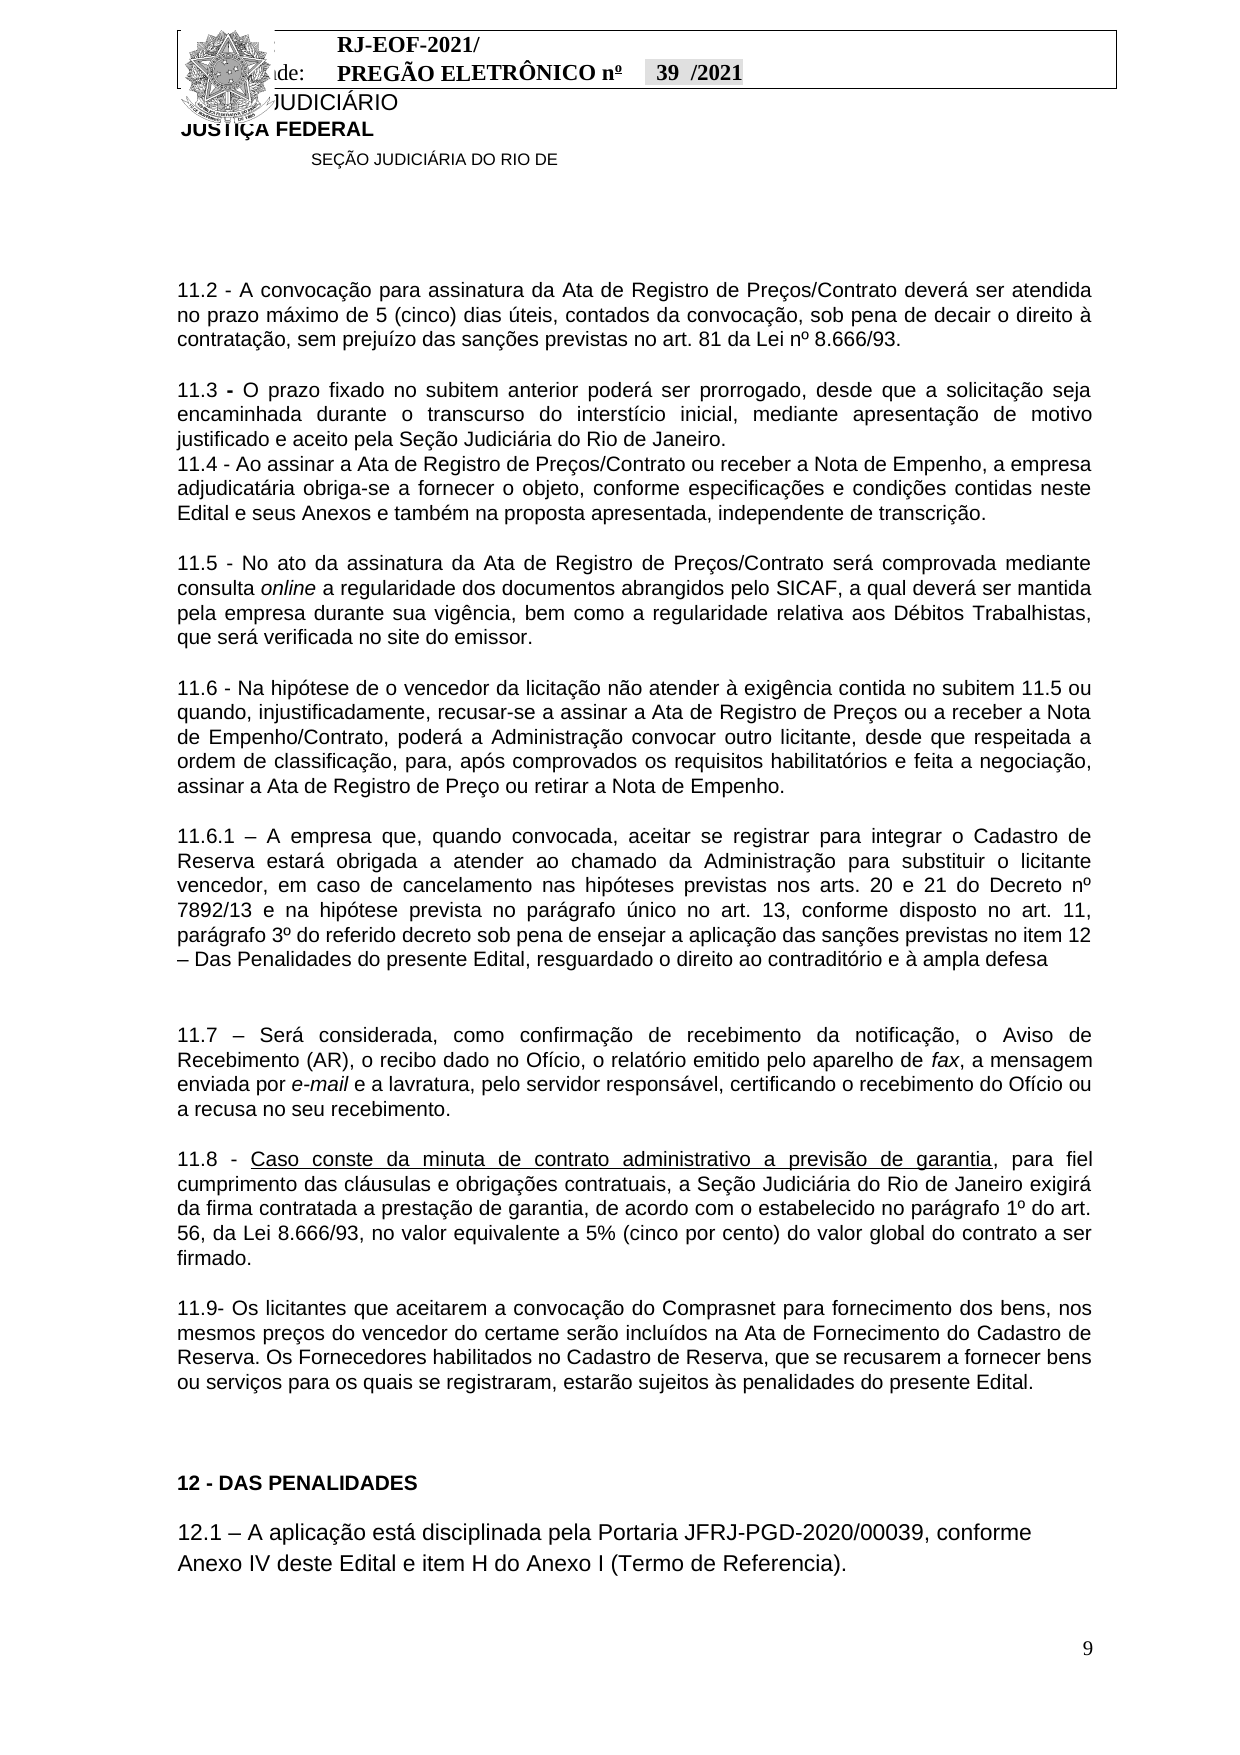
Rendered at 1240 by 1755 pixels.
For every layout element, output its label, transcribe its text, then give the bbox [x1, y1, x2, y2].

subtitle 12 - DAS PENALIDADES [177, 1471, 1093, 1494]
text 11.6 - Na hipótese de o vencedor da licitação não atender à exigência contida no subitem 11.5 ou quando, injustificadamente, recusar-se a assinar a Ata de Registro de Preços ou a receber a Nota de Empenho/Contrato, poderá a Administração convocar outro licitante, desde que respeitada a ordem de classificação, para, após comprovados os requisitos habilitatórios e feita a negociação, assinar a Ata de Registro de Preço ou retirar a Nota de Empenho. [177, 675, 1093, 798]
text 11.4 - Ao assinar a Ata de Registro de Preços/Contrato ou receber a Nota de Empenho, a empresa adjudicatária obriga-se a fornecer o objeto, conforme especificações e condições contidas neste Edital e seus Anexos e também na proposta apresentada, independente de transcrição. [177, 452, 1093, 525]
text 11.2 - A convocação para assinatura da Ata de Registro de Preços/Contrato deverá ser atendida no prazo máximo de 5 (cinco) dias úteis, contados da convocação, sob pena de decair o direito à contratação, sem prejuízo das sanções previstas no art. 81 da Lei nº 8.666/93. [177, 278, 1093, 351]
text 11.7 – Será considerada, como confirmação de recebimento da notificação, o Aviso de Recebimento (AR), o recibo dado no Ofício, o relatório emitido pelo aparelho de fax, a mensagem enviada por e-mail e a lavratura, pelo servidor responsável, certificando o recebimento do Ofício ou a recusa no seu recebimento. [177, 1023, 1093, 1121]
text 11.8 - Caso conste da minuta de contrato administrativo a previsão de garantia, para fiel cumprimento das cláusulas e obrigações contratuais, a Seção Judiciária do Rio de Janeiro exigirá da firma contratada a prestação de garantia, de acordo com o estabelecido no parágrafo 1º do art. 56, da Lei 8.666/93, no valor equivalente a 5% (cinco por cento) do valor global do contrato a ser firmado. [177, 1147, 1093, 1269]
text 11.9- Os licitantes que aceitarem a convocação do Comprasnet para fornecimento dos bens, nos mesmos preços do vencedor do certame serão incluídos na Ata de Fornecimento do Cadastro de Reserva. Os Fornecedores habilitados no Cadastro de Reserva, que se recusarem a fornecer bens ou serviços para os quais se registraram, estarão sujeitos às penalidades do presente Edital. [177, 1296, 1093, 1393]
text 11.5 - No ato da assinatura da Ata de Registro de Preços/Contrato será comprovada mediante consulta online a regularidade dos documentos abrangidos pelo SICAF, a qual deverá ser mantida pela empresa durante sua vigência, bem como a regularidade relativa aos Débitos Trabalhistas, que será verificada no site do emissor. [177, 551, 1093, 649]
text 12.1 – A aplicação está disciplinada pela Portaria JFRJ-PGD-2020/00039, conforme Anexo IV deste Edital e item H do Anexo I (Termo de Referencia). [177, 1521, 1093, 1578]
text 11.3 - O prazo fixado no subitem anterior poderá ser prorrogado, desde que a solicitação seja encaminhada durante o transcurso do interstício inicial, mediante apresentação de motivo justificado e aceito pela Seção Judiciária do Rio de Janeiro. [177, 377, 1093, 451]
text 11.6.1 – A empresa que, quando convocada, aceitar se registrar para integrar o Cadastro de Reserva estará obrigada a atender ao chamado da Administração para substituir o licitante vencedor, em caso de cancelamento nas hipóteses previstas nos arts. 20 e 21 do Decreto nº 7892/13 e na hipótese prevista no parágrafo único no art. 13, conforme disposto no art. 11, parágrafo 3º do referido decreto sob pena de ensejar a aplicação das sanções previstas no item 12 – Das Penalidades do presente Edital, resguardado o direito ao contraditório e à ampla defesa [177, 824, 1093, 971]
